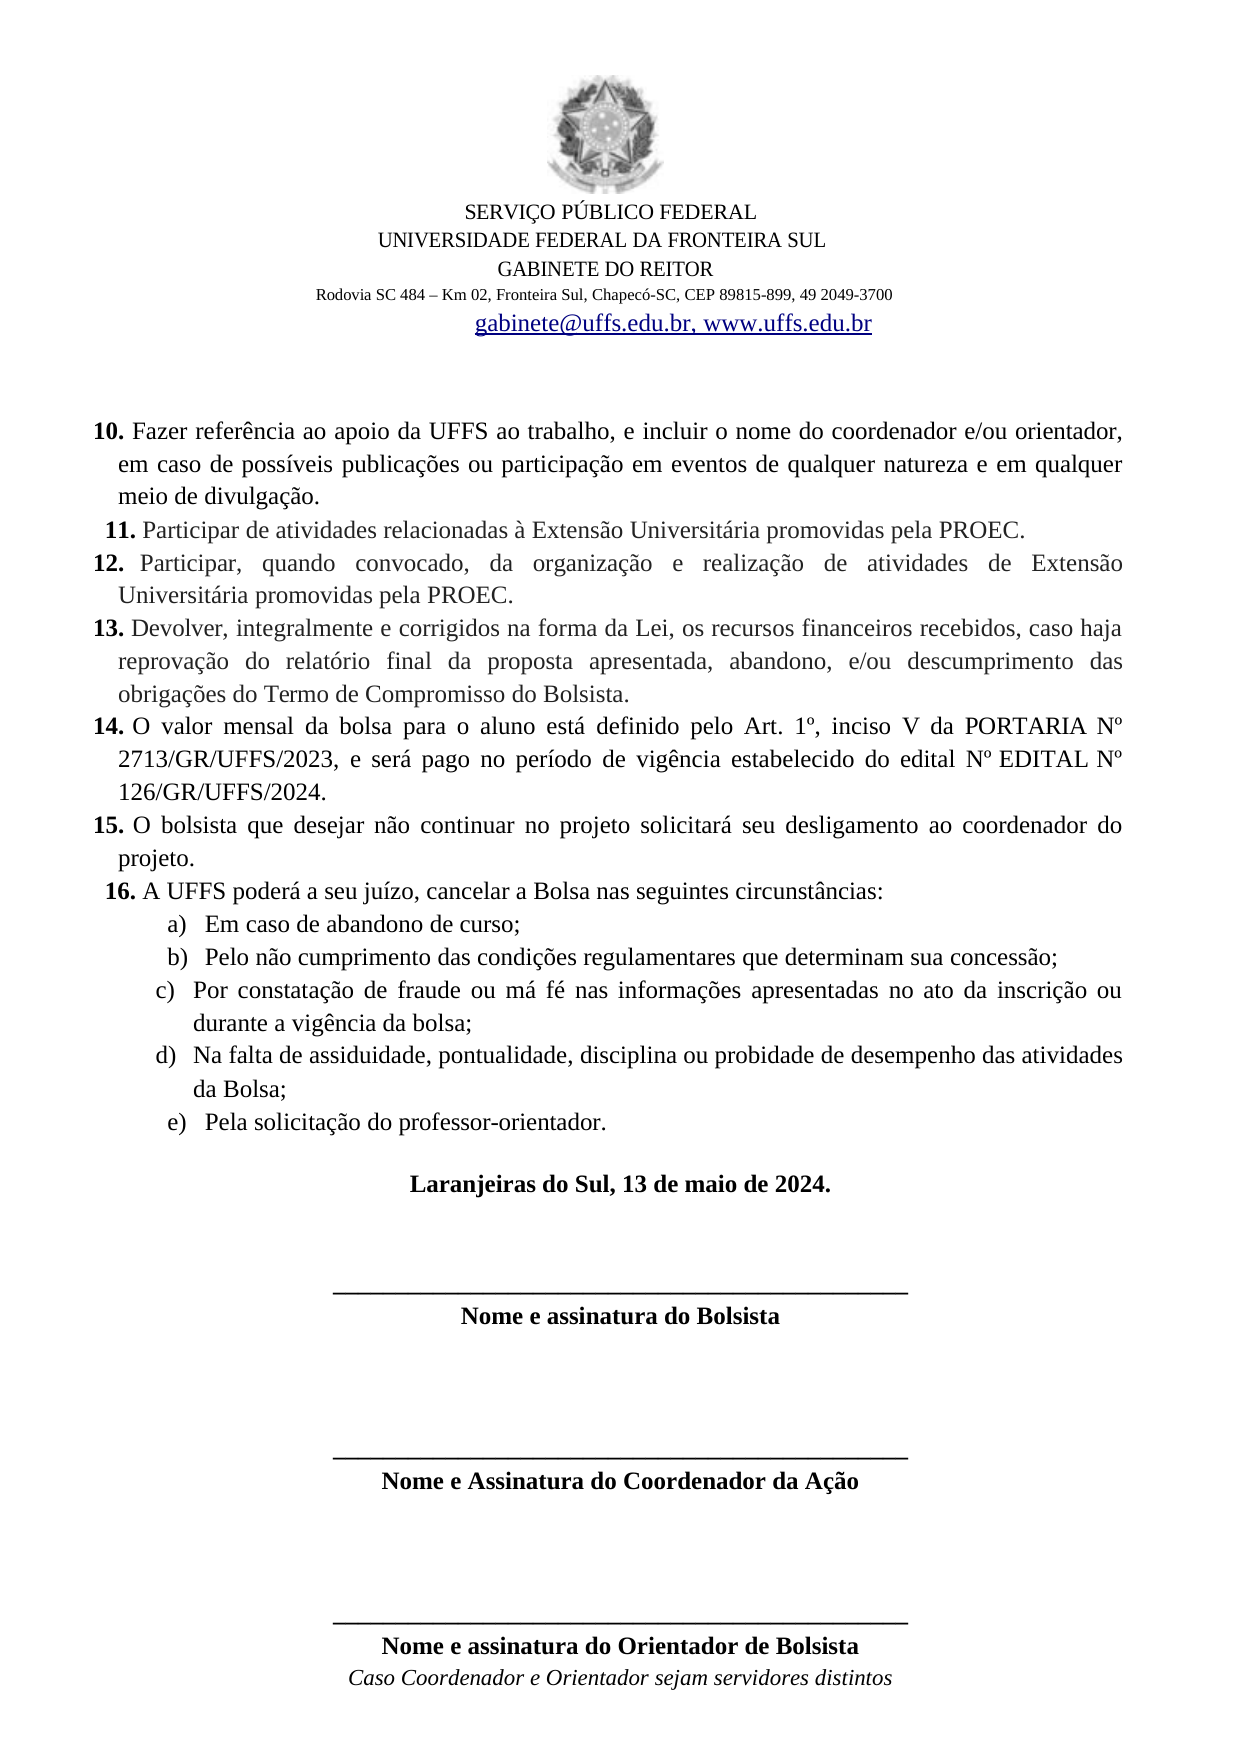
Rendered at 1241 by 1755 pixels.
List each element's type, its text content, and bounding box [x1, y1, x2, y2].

list Participar de atividades relacionadas à Extensão Universitária promovidas pela PROEC. [118, 515, 1134, 543]
text Nome e Assinatura do Coordenador da Ação [106, 1466, 1134, 1495]
text ______________________________________________ [106, 1433, 1134, 1462]
list Fazer referência ao apoio da UFFS ao trabalho, e incluir o nome do coordenador e/ou orientador, em caso de possíveis publicações ou participação em eventos de qualquer natureza e em qualquer meio de divulgação. [106, 416, 1123, 510]
text Caso Coordenador e Orientador sejam servidores distintos [106, 1664, 1134, 1690]
list Em caso de abandono de curso; [167, 909, 1134, 938]
picture [547, 75, 664, 194]
text Nome e assinatura do Bolsista [106, 1301, 1134, 1329]
list Na falta de assiduidade, pontualidade, disciplina ou probidade de desempenho das atividades da Bolsa; [155, 1041, 1123, 1103]
text Laranjeiras do Sul, 13 de maio de 2024. [106, 1169, 1134, 1197]
list Devolver, integralmente e corrigidos na forma da Lei, os recursos financeiros recebidos, caso haja reprovação do relatório final da proposta apresentada, abandono, e/ou descumprimento das obrigações do Termo de Compromisso do Bolsista. [106, 613, 1123, 707]
text Nome e assinatura do Orientador de Bolsista [106, 1631, 1134, 1660]
text ______________________________________________ [106, 1598, 1134, 1627]
list O bolsista que desejar não continuar no projeto solicitará seu desligamento ao coordenador do projeto. [106, 811, 1123, 872]
text ______________________________________________ [106, 1268, 1134, 1297]
list Pelo não cumprimento das condições regulamentares que determinam sua concessão; [167, 942, 1134, 971]
list Pela solicitação do professor-orientador. [167, 1107, 1134, 1136]
list O valor mensal da bolsa para o aluno está definido pelo Art. 1º, inciso V da PORTARIA Nº 2713/GR/UFFS/2023, e será pago no período de vigência estabelecido do edital Nº EDITAL Nº 126/GR/UFFS/2024. [106, 711, 1123, 806]
list Participar, quando convocado, da organização e realização de atividades de Extensão Universitária promovidas pela PROEC. [106, 548, 1123, 609]
list A UFFS poderá a seu juízo, cancelar a Bolsa nas seguintes circunstâncias: [118, 876, 1134, 905]
list Por constatação de fraude ou má fé nas informações apresentadas no ato da inscrição ou durante a vigência da bolsa; [155, 975, 1123, 1037]
